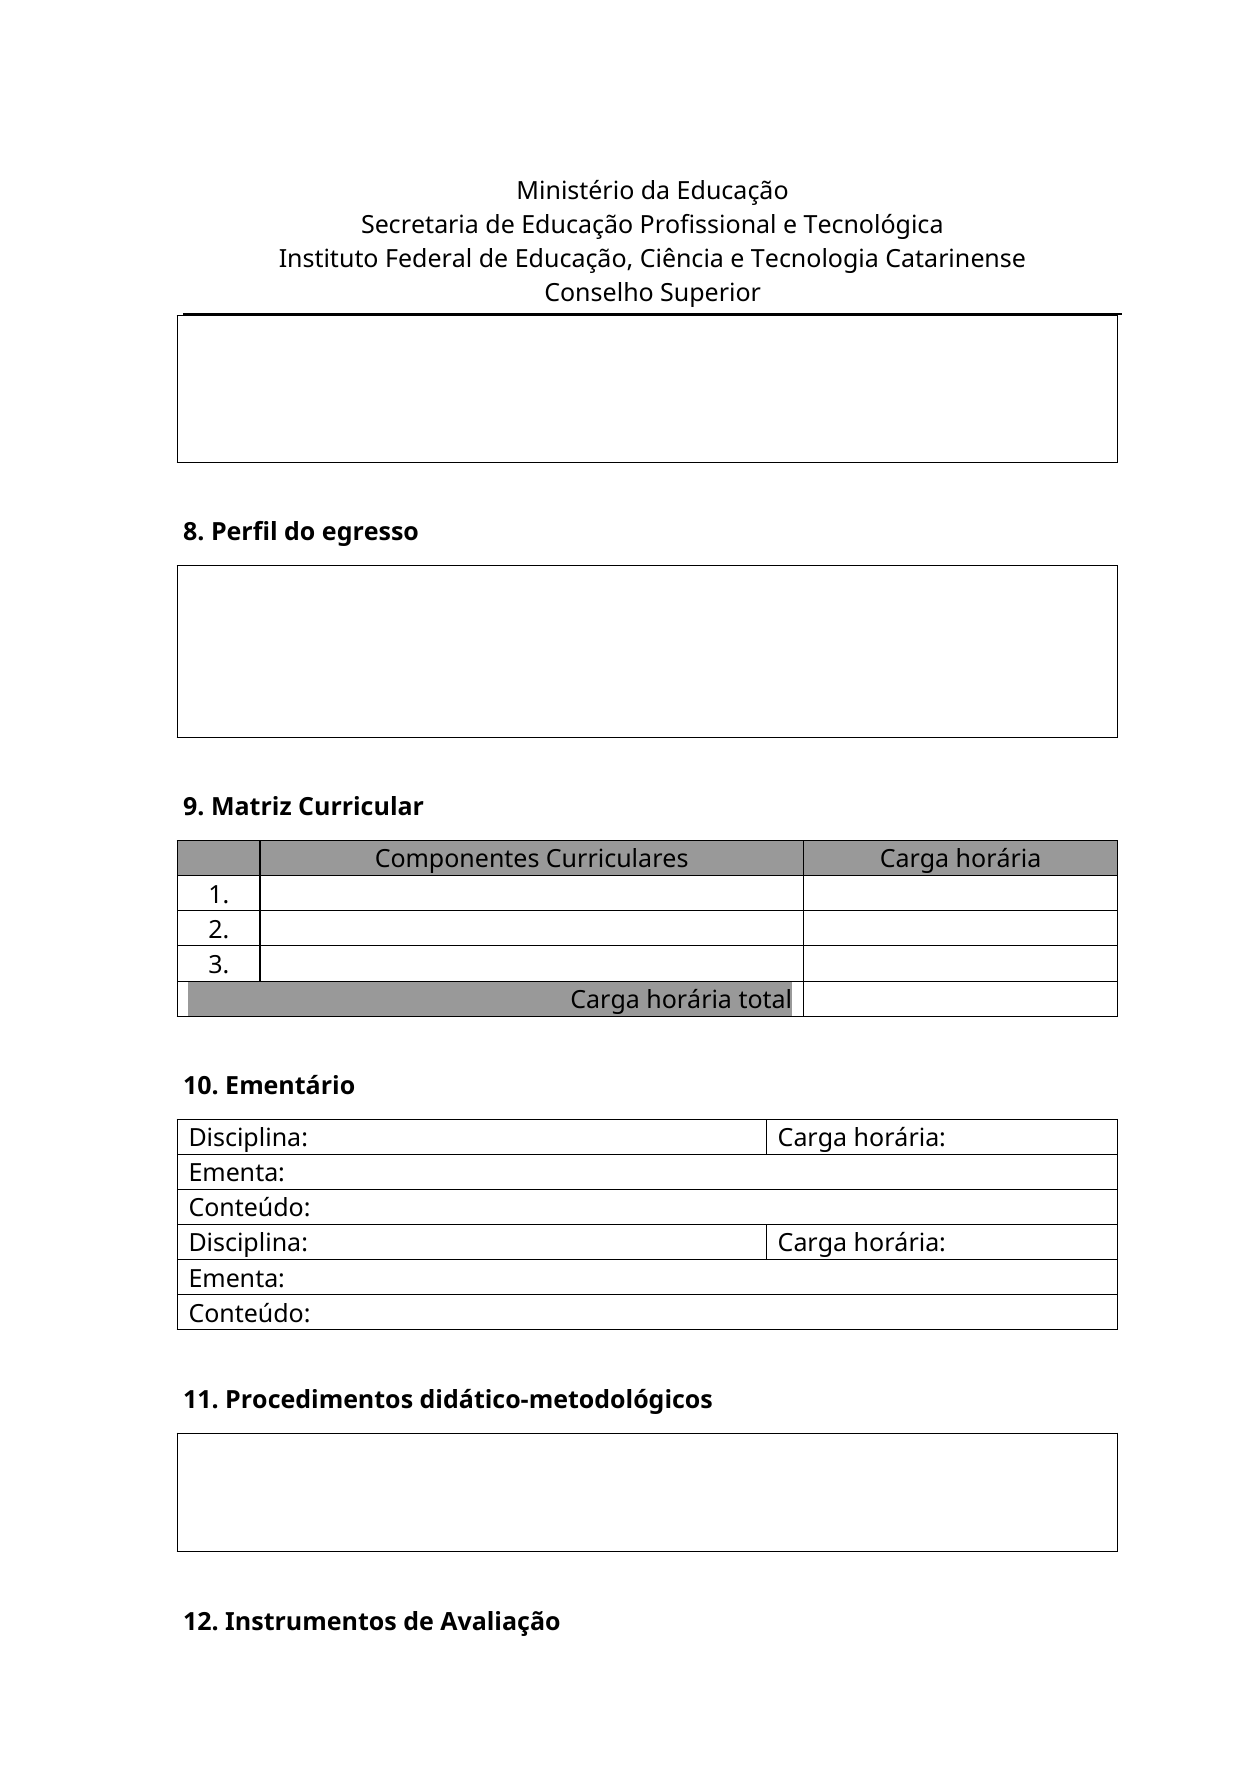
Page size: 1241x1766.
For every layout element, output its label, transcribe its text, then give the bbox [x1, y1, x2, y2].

table_header [178, 566, 1117, 737]
text 11. Procedimentos didático-metodológicos [183, 1381, 1122, 1416]
table_cell Conteúdo: [178, 1190, 1117, 1224]
table_cell [804, 876, 1117, 910]
table_cell 2. [178, 911, 259, 945]
table_header Disciplina: [178, 1120, 766, 1154]
table_cell [804, 982, 1117, 1016]
table_header [178, 1434, 1117, 1551]
table_cell Conteúdo: [178, 1295, 1117, 1329]
table_header [178, 316, 1117, 462]
text 9. Matriz Curricular [183, 789, 1122, 823]
table_cell Disciplina: [178, 1225, 766, 1259]
table_cell Ementa: [178, 1155, 1117, 1189]
table_header Carga horária [804, 841, 1117, 875]
table_cell 3. [178, 946, 259, 981]
table_cell [261, 946, 803, 981]
table_cell 1. [178, 876, 259, 910]
table_cell [804, 911, 1117, 945]
table_cell [261, 911, 803, 945]
table_header Componentes Curriculares [261, 841, 803, 875]
picture [603, 79, 707, 176]
text 12. Instrumentos de Avaliação [183, 1603, 1122, 1637]
text 10. Ementário [183, 1068, 1122, 1102]
text 8. Perfil do egresso [183, 514, 1122, 548]
table_cell [804, 946, 1117, 981]
table_header Carga horária: [767, 1120, 1117, 1154]
table_cell [261, 876, 803, 910]
table_cell Carga horária: [767, 1225, 1117, 1259]
table_header [178, 841, 259, 875]
table_cell Ementa: [178, 1260, 1117, 1294]
